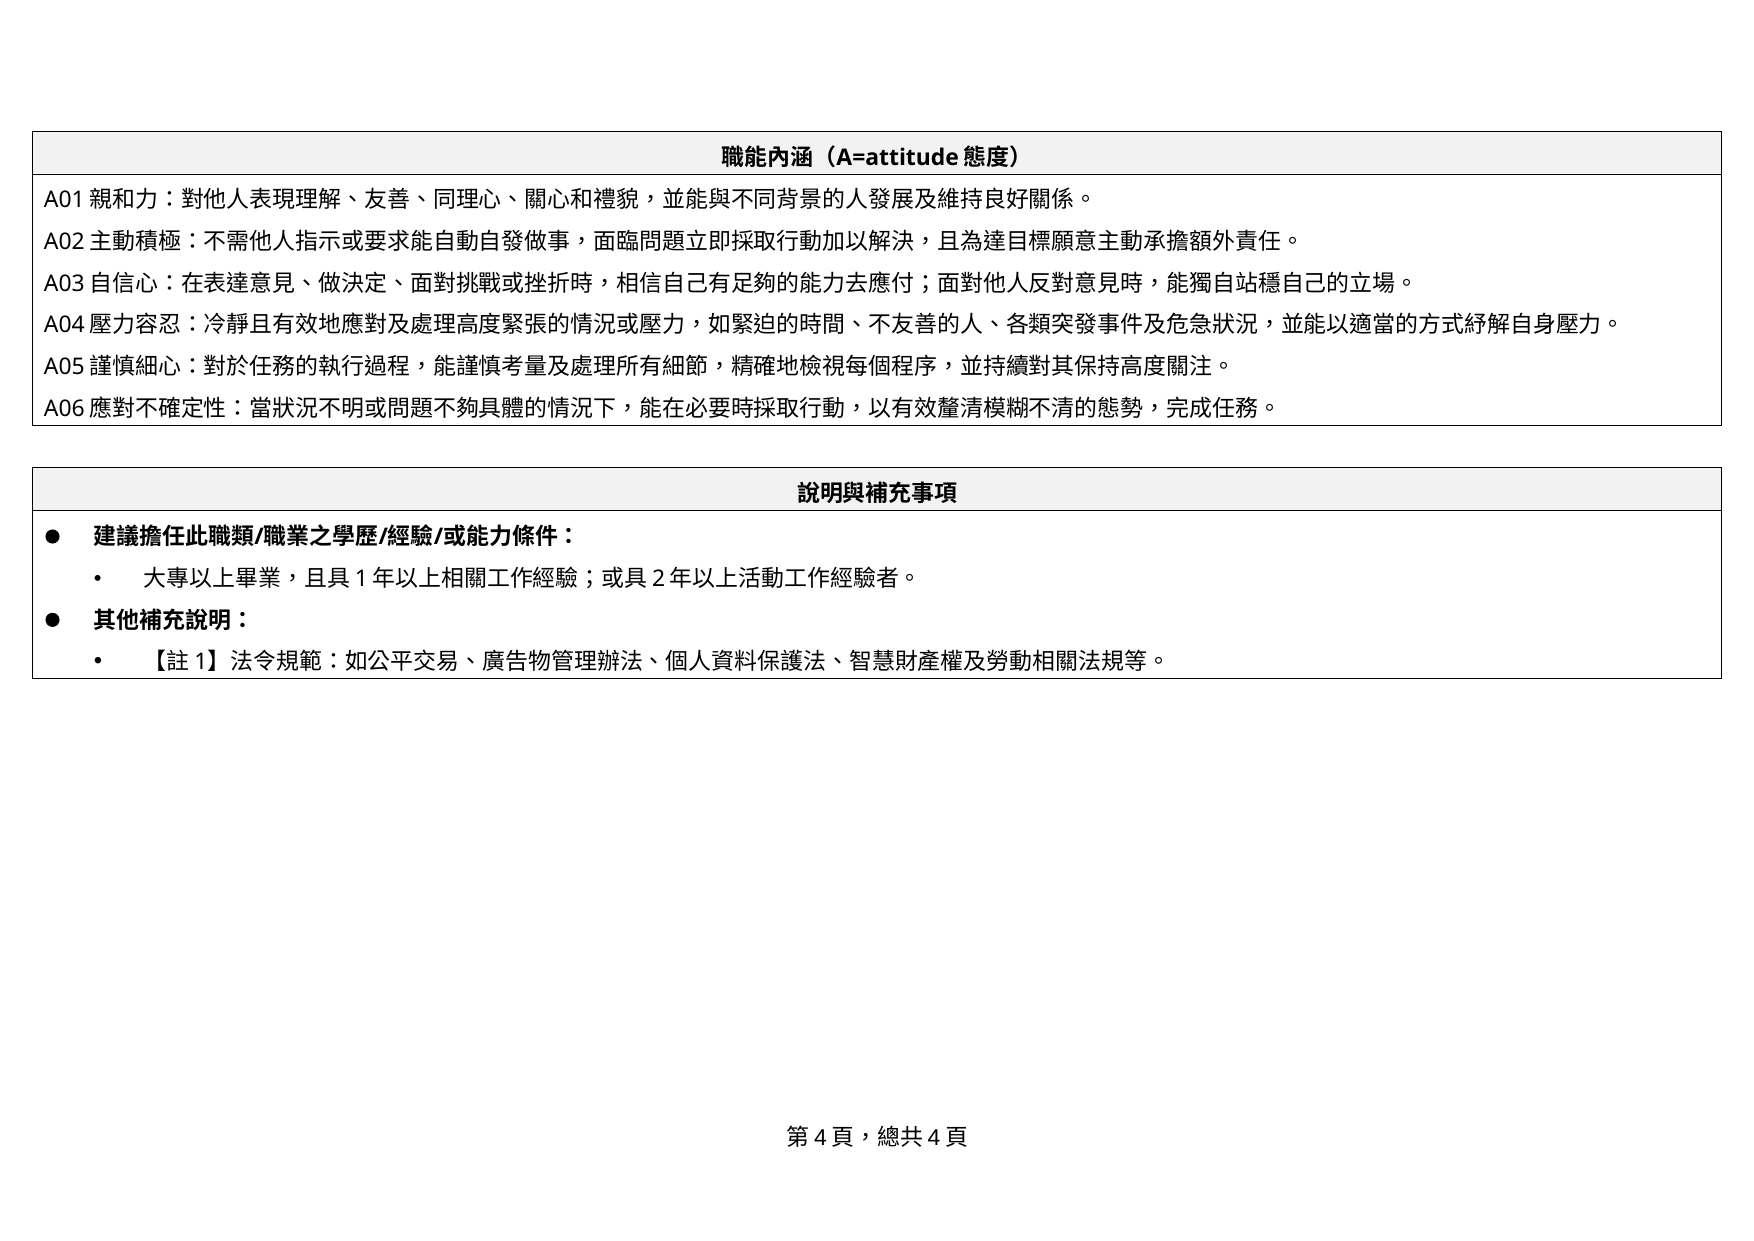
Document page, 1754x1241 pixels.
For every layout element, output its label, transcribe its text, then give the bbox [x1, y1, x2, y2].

table_cell 建議擔任此職類/職業之學歷/經驗/或能力條件： 大專以上畢業，且具1年以上相關工作經驗；或具2年以上活動工作經驗者。 其他補充說明： 【註1】法令規範：如公平交易、廣告物管理辦法、個人資料保護法、智慧財產權及勞動相關法規等。 [33, 511, 1721, 678]
table_header 職能內涵（A=attitude態度） [33, 132, 1721, 173]
table_cell A01親和力：對他人表現理解、友善、同理心、關心和禮貌，並能與不同背景的人發展及維持良好關係。 A02主動積極：不需他人指示或要求能自動自發做事，面臨問題立即採取行動加以解決，且為達目標願意主動承擔額外責任。 A03自信心：在表達意見、做決定、面對挑戰或挫折時，相信自己有足夠的能力去應付；面對他人反對意見時，能獨自站穩自己的立場。 A04壓力容忍：冷靜且有效地應對及處理高度緊張的情況或壓力，如緊迫的時間、不友善的人、各類突發事件及危急狀況，並能以適當的方式紓解自身壓力。 A05謹慎細心：對於任務的執行過程，能謹慎考量及處理所有細節，精確地檢視每個程序，並持續對其保持高度關注。 A06應對不確定性：當狀況不明或問題不夠具體的情況下，能在必要時採取行動，以有效釐清模糊不清的態勢，完成任務。 [33, 175, 1721, 424]
table_header 說明與補充事項 [33, 468, 1721, 510]
